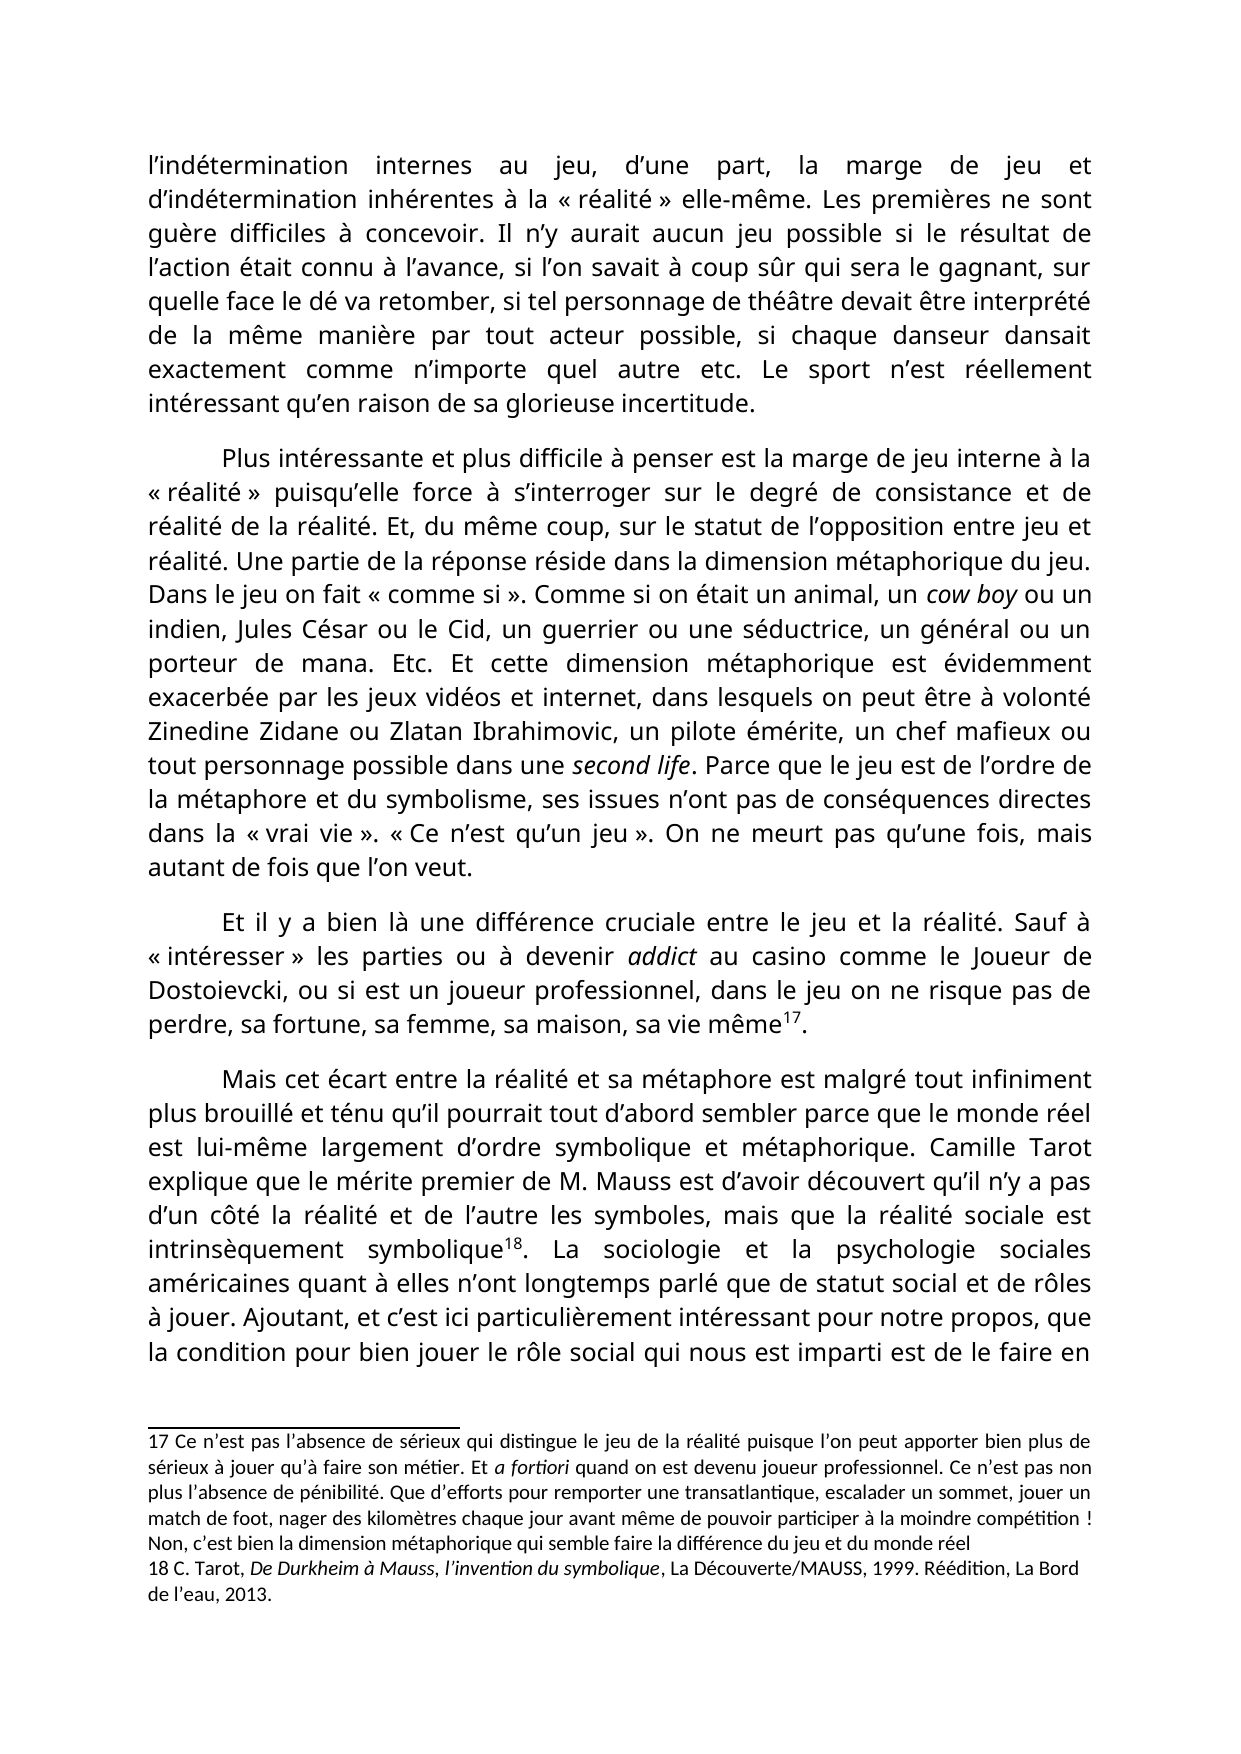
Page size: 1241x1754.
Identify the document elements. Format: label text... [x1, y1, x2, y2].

text Plus intéressante et plus difficile à penser est la marge de jeu interne à la « réalité » puisqu’elle force à s’interroger sur le degré de consistance et de réalité de la réalité. Et, du même coup, sur le statut de l’opposition entre jeu et réalité. Une partie de la réponse réside dans la dimension métaphorique du jeu. Dans le jeu on fait « comme si ». Comme si on était un animal, un cow boy ou un indien, Jules César ou le Cid, un guerrier ou une séductrice, un général ou un porteur de mana. Etc. Et cette dimension métaphorique est évidemment exacerbée par les jeux vidéos et internet, dans lesquels on peut être à volonté Zinedine Zidane ou Zlatan Ibrahimovic, un pilote émérite, un chef mafieux ou tout personnage possible dans une second life. Parce que le jeu est de l’ordre de la métaphore et du symbolisme, ses issues n’ont pas de conséquences directes dans la « vrai vie ». « Ce n’est qu’un jeu ». On ne meurt pas qu’une fois, mais autant de fois que l’on veut. [148, 441, 1093, 884]
text C. Tarot, De Durkheim à Mauss, l’invention du symbolique, La Découverte/MAUSS, 1999. Réédition, La Bord de l’eau, 2013. [148, 1556, 1093, 1606]
text Mais cet écart entre la réalité et sa métaphore est malgré tout infiniment plus brouillé et ténu qu’il pourrait tout d’abord sembler parce que le monde réel est lui-même largement d’ordre symbolique et métaphorique. Camille Tarot explique que le mérite premier de M. Mauss est d’avoir découvert qu’il n’y a pas d’un côté la réalité et de l’autre les symboles, mais que la réalité sociale est intrinsèquement symbolique. La sociologie et la psychologie sociales américaines quant à elles n’ont longtemps parlé que de statut social et de rôles à jouer. Ajoutant, et c’est ici particulièrement intéressant pour notre propos, que la condition pour bien jouer le rôle social qui nous est imparti est de le faire en [148, 1062, 1093, 1368]
text Ce n’est pas l’absence de sérieux qui distingue le jeu de la réalité puisque l’on peut apporter bien plus de sérieux à jouer qu’à faire son métier. Et a fortiori quand on est devenu joueur professionnel. Ce n’est pas non plus l’absence de pénibilité. Que d’efforts pour remporter une transatlantique, escalader un sommet, jouer un match de foot, nager des kilomètres chaque jour avant même de pouvoir participer à la moindre compétition ! Non, c’est bien la dimension métaphorique qui semble faire la différence du jeu et du monde réel [148, 1428, 1093, 1556]
text l’indétermination internes au jeu, d’une part, la marge de jeu et d’indétermination inhérentes à la « réalité » elle-même. Les premières ne sont guère difficiles à concevoir. Il n’y aurait aucun jeu possible si le résultat de l’action était connu à l’avance, si l’on savait à coup sûr qui sera le gagnant, sur quelle face le dé va retomber, si tel personnage de théâtre devait être interprété de la même manière par tout acteur possible, si chaque danseur dansait exactement comme n’importe quel autre etc. Le sport n’est réellement intéressant qu’en raison de sa glorieuse incertitude. [148, 148, 1093, 420]
text Et il y a bien là une différence cruciale entre le jeu et la réalité. Sauf à « intéresser » les parties ou à devenir addict au casino comme le Joueur de Dostoievcki, ou si est un joueur professionnel, dans le jeu on ne risque pas de perdre, sa fortune, sa femme, sa maison, sa vie même. [148, 904, 1093, 1041]
